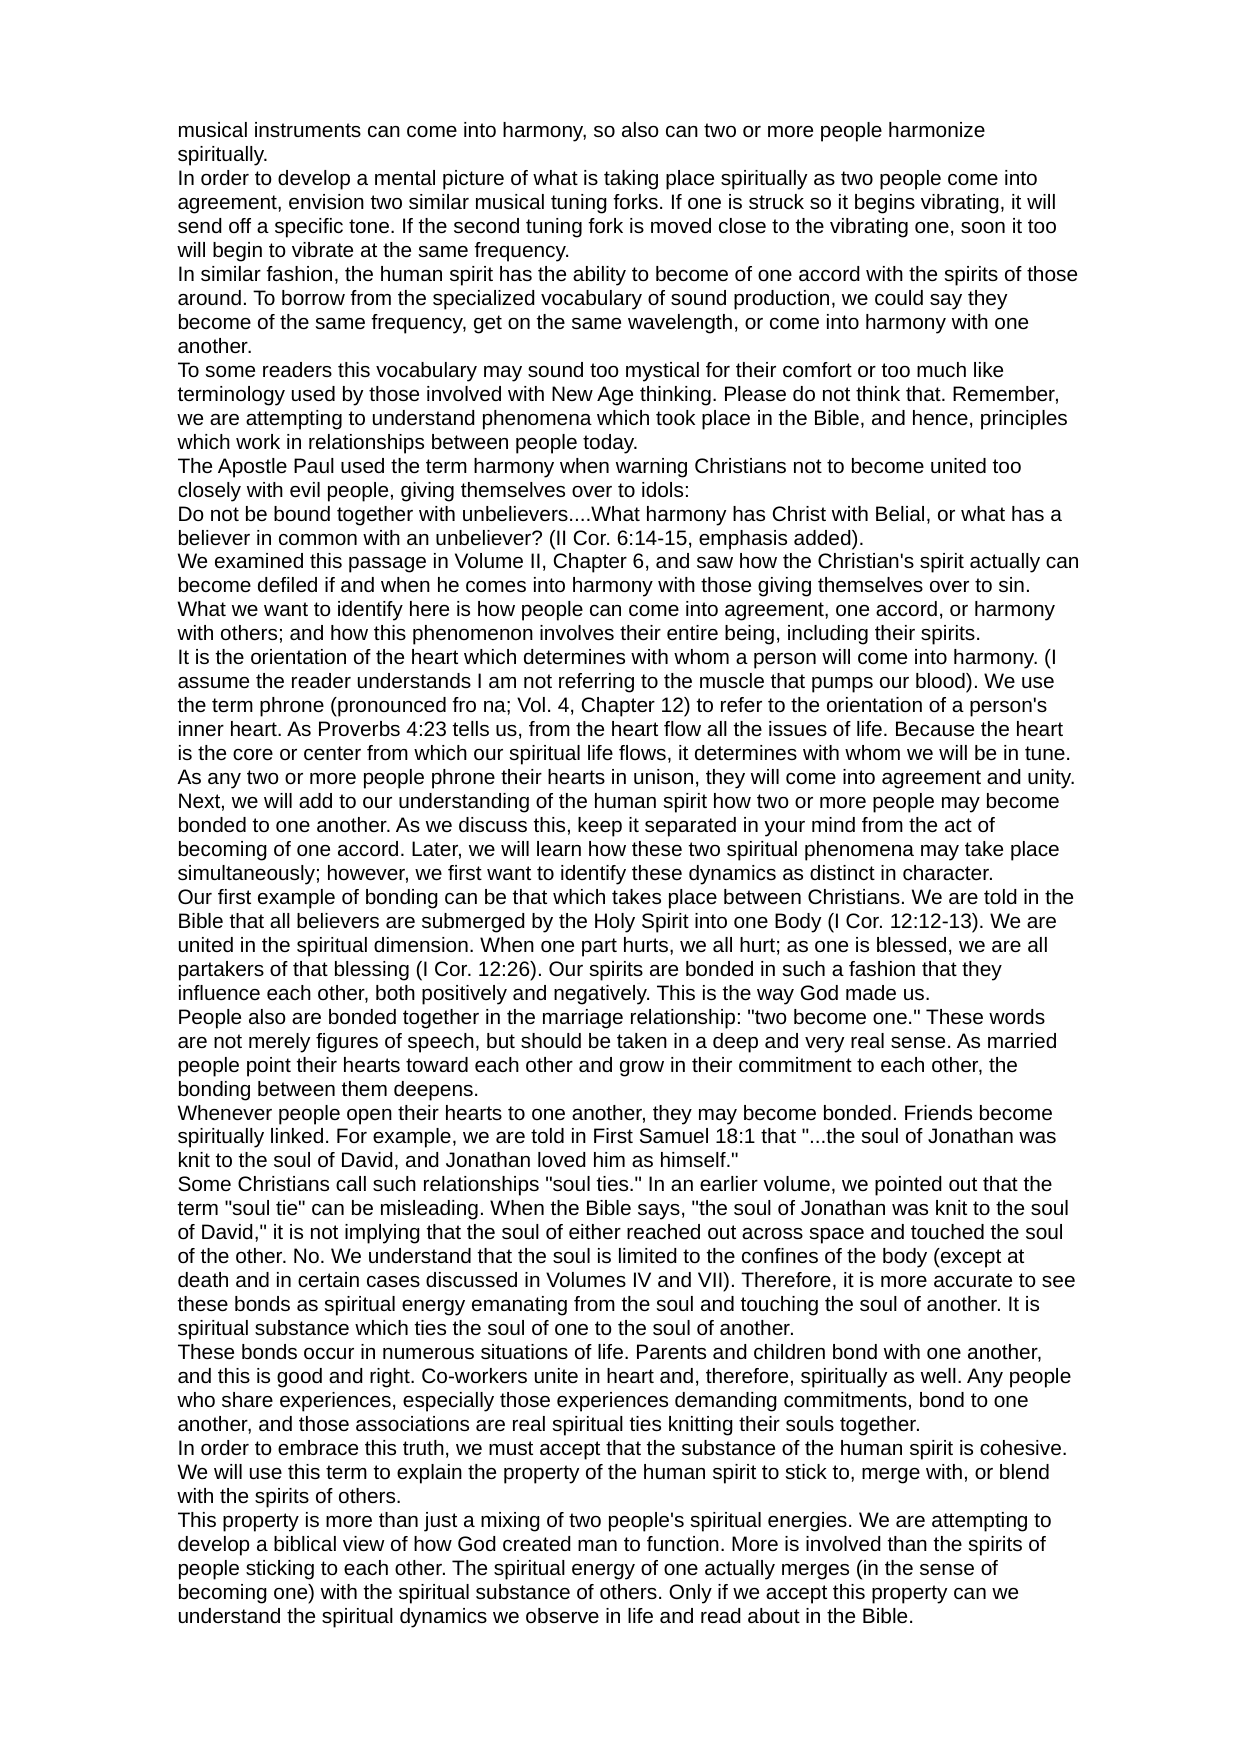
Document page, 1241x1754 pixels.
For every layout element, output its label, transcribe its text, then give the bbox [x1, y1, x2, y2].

table_cell musical instruments can come into harmony, so also can two or more people harmonize spiritually. In order to develop a mental picture of what is taking place spiritually as two people come into agreement, envision two similar musical tuning forks. If one is struck so it begins vibrating, it will send off a specific tone. If the second tuning fork is moved close to the vibrating one, soon it too will begin to vibrate at the same frequency. In similar fashion, the human spirit has the ability to become of one accord with the spirits of those around. To borrow from the specialized vocabulary of sound production, we could say they become of the same frequency, get on the same wavelength, or come into harmony with one another. To some readers this vocabulary may sound too mystical for their comfort or too much like terminology used by those involved with New Age thinking. Please do not think that. Remember, we are attempting to understand phenomena which took place in the Bible, and hence, principles which work in relationships between people today. The Apostle Paul used the term harmony when warning Christians not to become united too closely with evil people, giving themselves over to idols: Do not be bound together with unbelievers....What harmony has Christ with Belial, or what has a believer in common with an unbeliever? (II Cor. 6:14-15, emphasis added). We examined this passage in Volume II, Chapter 6, and saw how the Christian's spirit actually can become defiled if and when he comes into harmony with those giving themselves over to sin. What we want to identify here is how people can come into agreement, one accord, or harmony with others; and how this phenomenon involves their entire being, including their spirits. It is the orientation of the heart which determines with whom a person will come into harmony. (I assume the reader understands I am not referring to the muscle that pumps our blood). We use the term phrone (pronounced fro na; Vol. 4, Chapter 12) to refer to the orientation of a person's inner heart. As Proverbs 4:23 tells us, from the heart flow all the issues of life. Because the heart is the core or center from which our spiritual life flows, it determines with whom we will be in tune. As any two or more people phrone their hearts in unison, they will come into agreement and unity. Next, we will add to our understanding of the human spirit how two or more people may become bonded to one another. As we discuss this, keep it separated in your mind from the act of becoming of one accord. Later, we will learn how these two spiritual phenomena may take place simultaneously; however, we first want to identify these dynamics as distinct in character. Our first example of bonding can be that which takes place between Christians. We are told in the Bible that all believers are submerged by the Holy Spirit into one Body (I Cor. 12:12-13). We are united in the spiritual dimension. When one part hurts, we all hurt; as one is blessed, we are all partakers of that blessing (I Cor. 12:26). Our spirits are bonded in such a fashion that they influence each other, both positively and negatively. This is the way God made us. People also are bonded together in the marriage relationship: "two become one." These words are not merely figures of speech, but should be taken in a deep and very real sense. As married people point their hearts toward each other and grow in their commitment to each other, the bonding between them deepens. Whenever people open their hearts to one another, they may become bonded. Friends become spiritually linked. For example, we are told in First Samuel 18:1 that "...the soul of Jonathan was knit to the soul of David, and Jonathan loved him as himself." Some Christians call such relationships "soul ties." In an earlier volume, we pointed out that the term "soul tie" can be misleading. When the Bible says, "the soul of Jonathan was knit to the soul of David," it is not implying that the soul of either reached out across space and touched the soul of the other. No. We understand that the soul is limited to the confines of the body (except at death and in certain cases discussed in Volumes IV and VII). Therefore, it is more accurate to see these bonds as spiritual energy emanating from the soul and touching the soul of another. It is spiritual substance which ties the soul of one to the soul of another. These bonds occur in numerous situations of life. Parents and children bond with one another, and this is good and right. Co-workers unite in heart and, therefore, spiritually as well. Any people who share experiences, especially those experiences demanding commitments, bond to one another, and those associations are real spiritual ties knitting their souls together. In order to embrace this truth, we must accept that the substance of the human spirit is cohesive. We will use this term to explain the property of the human spirit to stick to, merge with, or blend with the spirits of others. This property is more than just a mixing of two people's spiritual energies. We are attempting to develop a biblical view of how God created man to function. More is involved than the spirits of people sticking to each other. The spiritual energy of one actually merges (in the sense of becoming one) with the spiritual substance of others. Only if we accept this property can we understand the spiritual dynamics we observe in life and read about in the Bible. [177, 118, 1081, 1627]
